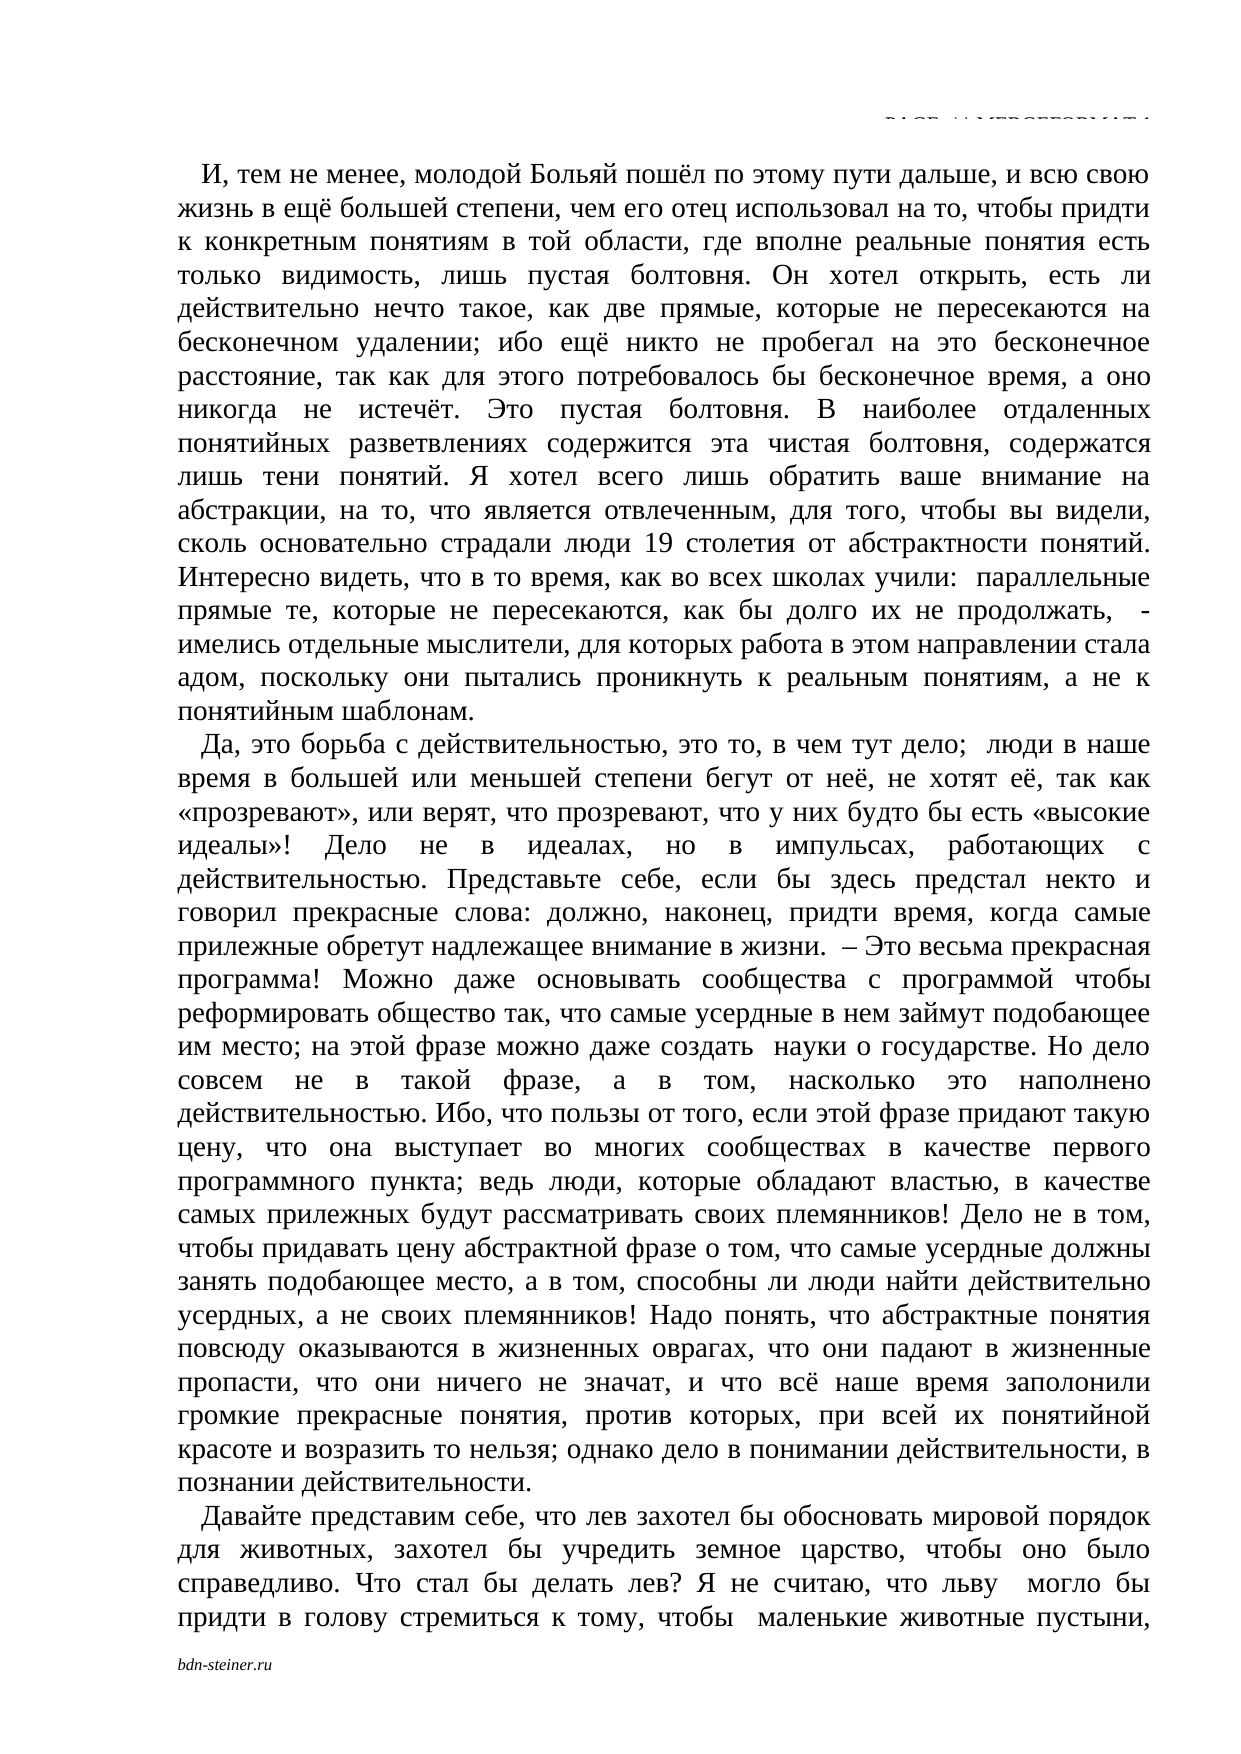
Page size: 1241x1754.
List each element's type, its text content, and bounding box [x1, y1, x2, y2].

text Да, это борьба с действительностью, это то, в чем тут дело; люди в наше время в большей или меньшей степени бегут от неё, не хотят её, так как «прозревают», или верят, что прозревают, что у них будто бы есть «высокие идеалы»! Дело не в идеалах, но в импульсах, работающих с действительностью. Представьте себе, если бы здесь предстал некто и говорил прекрасные слова: должно, наконец, придти время, когда самые прилежные обретут надлежащее внимание в жизни. – Это весьма прекрасная программа! Можно даже основывать сообщества с программой чтобы реформировать общество так, что самые усердные в нем займут подобающее им место; на этой фразе можно даже создать науки о государстве. Но дело совсем не в такой фразе, а в том, насколько это наполнено действительностью. Ибо, что пользы от того, если этой фразе придают такую цену, что она выступает во многих сообществах в качестве первого программного пункта; ведь люди, которые обладают властью, в качестве самых прилежных будут рассматривать своих племянников! Дело не в том, чтобы придавать цену абстрактной фразе о том, что самые усердные должны занять подобающее место, а в том, способны ли люди найти действительно усердных, а не своих племянников! Надо понять, что абстрактные понятия повсюду оказываются в жизненных оврагах, что они падают в жизненные пропасти, что они ничего не значат, и что всё наше время заполонили громкие прекрасные понятия, против которых, при всей их понятийной красоте и возразить то нельзя; однако дело в понимании действительности, в познании действительности. [177, 727, 1152, 1498]
text И, тем не менее, молодой Больяй пошёл по этому пути дальше, и всю свою жизнь в ещё большей степени, чем его отец использовал на то, чтобы придти к конкретным понятиям в той области, где вполне реальные понятия есть только видимость, лишь пустая болтовня. Он хотел открыть, есть ли действительно нечто такое, как две прямые, которые не пересекаются на бесконечном удалении; ибо ещё никто не пробегал на это бесконечное расстояние, так как для этого потребовалось бы бесконечное время, а оно никогда не истечёт. Это пустая болтовня. В наиболее отдаленных понятийных разветвлениях содержится эта чистая болтовня, содержатся лишь тени понятий. Я хотел всего лишь обратить ваше внимание на абстракции, на то, что является отвлеченным, для того, чтобы вы видели, сколь основательно страдали люди 19 столетия от абстрактности понятий. Интересно видеть, что в то время, как во всех школах учили: параллельные прямые те, которые не пересекаются, как бы долго их не продолжать, - имелись отдельные мыслители, для которых работа в этом направлении стала адом, поскольку они пытались проникнуть к реальным понятиям, а не к понятийным шаблонам. [177, 156, 1152, 727]
text Давайте представим себе, что лев захотел бы обосновать мировой порядок для животных, захотел бы учредить земное царство, чтобы оно было справедливо. Что стал бы делать лев? Я не считаю, что льву могло бы придти в голову стремиться к тому, чтобы маленькие животные пустыни, которых лев обычно пожирает, имели бы возможность не быть пожранными львом! Я не верю в это; нет, лев стал бы рассматривать, как своё законное право - пожирать мелких животных, которые ему встретились. И наоборот; льву могло бы придти в голову, в море, например, установить справедливое наказание, чтобы акулы не пожирали маленьких рыбок. Это могло бы подойти; могло бы случиться даже так, что лев установил бы плодотворный, добрый порядок среди животных, так, чтобы в море, на Северном полюсе и везде, где лев не у себя дома, животные были бы свободны, и у них всё было бы хорошо. Но вот пришло бы ему в голову установить точно такой же порядок в своей львиной области, остается вопросом. Этот лев очень хорошо знает, что такое справедливый мировой порядок, и он будет успешно применять его к акулам. [177, 1498, 1152, 1632]
